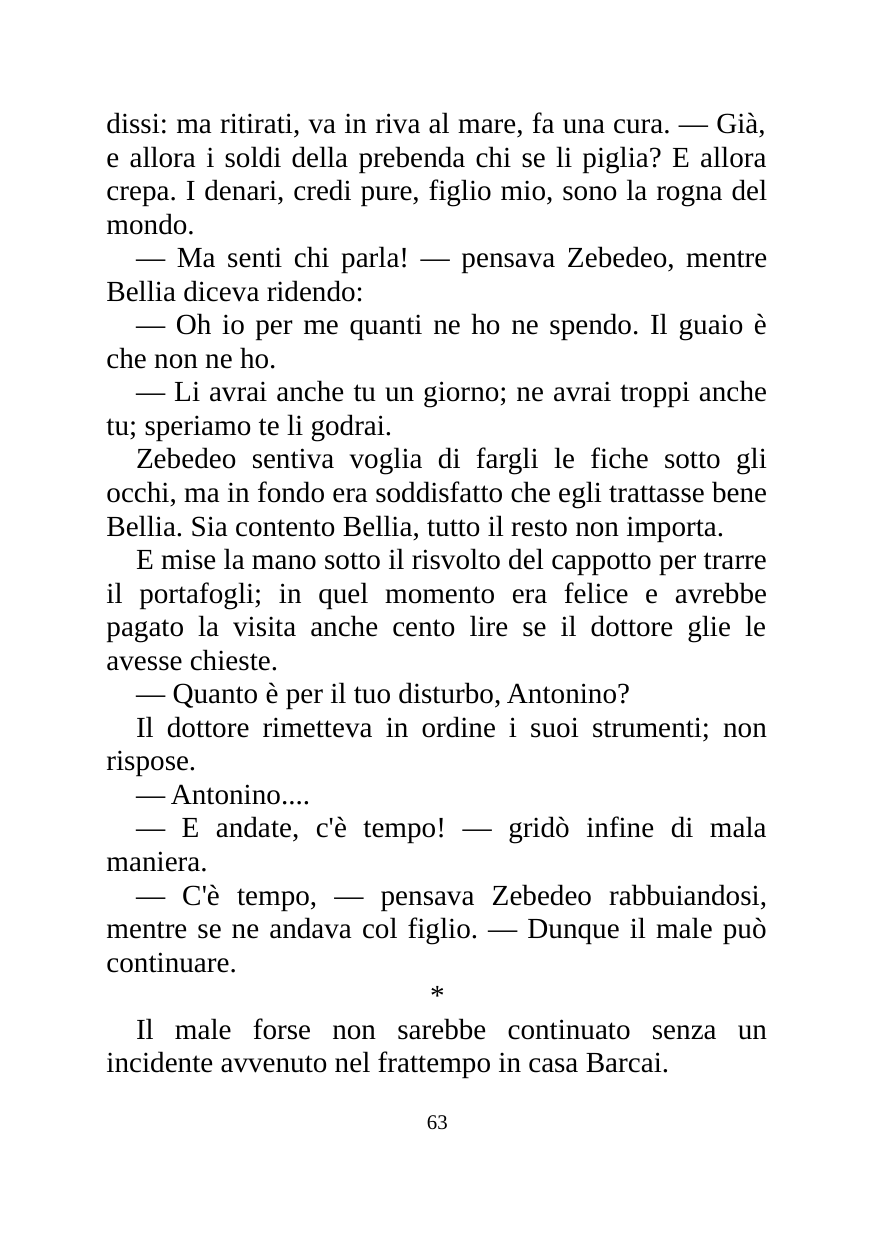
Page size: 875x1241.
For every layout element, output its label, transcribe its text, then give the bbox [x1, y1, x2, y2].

text — Li avrai anche tu un giorno; ne avrai troppi anche tu; speriamo te li godrai. [106, 374, 768, 442]
text Il dottore rimetteva in ordine i suoi strumenti; non rispose. [106, 710, 768, 777]
text — Quanto è per il tuo disturbo, Antonino? [106, 676, 768, 710]
text — Oh io per me quanti ne ho ne spendo. Il guaio è che non ne ho. [106, 307, 768, 374]
text dissi: ma ritirati, va in riva al mare, fa una cura. — Già, e allora i soldi della prebenda chi se li piglia? E allora crepa. I denari, credi pure, figlio mio, sono la rogna del mondo. [106, 106, 768, 240]
text Il male forse non sarebbe continuato senza un incidente avvenuto nel frattempo in casa Barcai. [106, 1012, 768, 1079]
text Zebedeo sentiva voglia di fargli le fiche sotto gli occhi, ma in fondo era soddisfatto che egli trattasse bene Bellia. Sia contento Bellia, tutto il resto non importa. [106, 442, 768, 542]
text — Ma senti chi parla! — pensava Zebedeo, mentre Bellia diceva ridendo: [106, 240, 768, 307]
text — Antonino.... [106, 777, 768, 811]
text * [106, 978, 768, 1012]
text E mise la mano sotto il risvolto del cappotto per trarre il portafogli; in quel momento era felice e avrebbe pagato la visita anche cento lire se il dottore glie le avesse chieste. [106, 542, 768, 676]
text — C'è tempo, — pensava Zebedeo rabbuiandosi, mentre se ne andava col figlio. — Dunque il male può continuare. [106, 878, 768, 978]
text — E andate, c'è tempo! — gridò infine di mala maniera. [106, 811, 768, 878]
